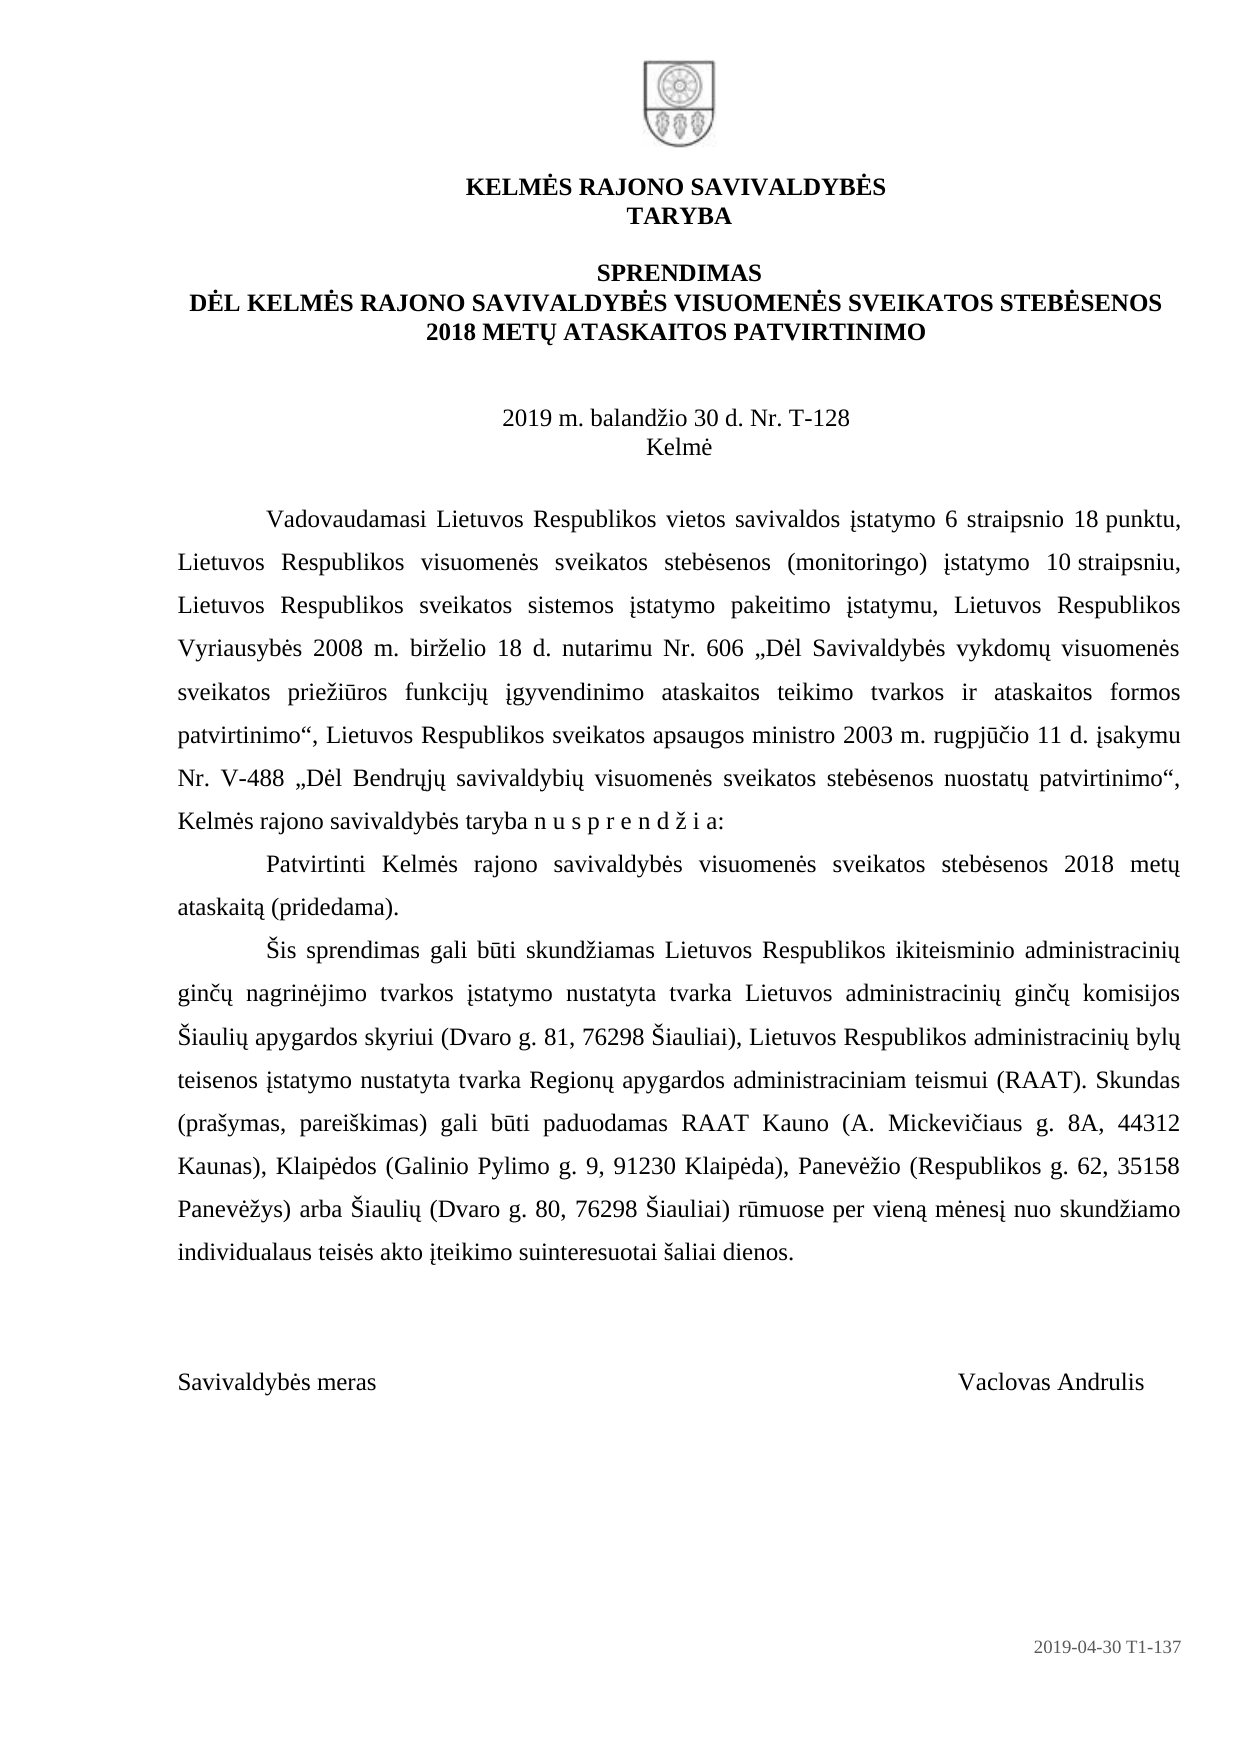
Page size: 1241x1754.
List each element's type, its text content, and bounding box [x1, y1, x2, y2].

text 2019 m. balandžio 30 d. Nr. T-128 [177, 403, 1181, 432]
text Vadovaudamasi Lietuvos Respublikos vietos savivaldos įstatymo 6 straipsnio 18 punktu, Lietuvos Respublikos visuomenės sveikatos stebėsenos (monitoringo) įstatymo 10 straipsniu, Lietuvos Respublikos sveikatos sistemos įstatymo pakeitimo įstatymu, Lietuvos Respublikos Vyriausybės 2008 m. birželio 18 d. nutarimu Nr. 606 „Dėl Savivaldybės vykdomų visuomenės sveikatos priežiūros funkcijų įgyvendinimo ataskaitos teikimo tvarkos ir ataskaitos formos patvirtinimo“, Lietuvos Respublikos sveikatos apsaugos ministro 2003 m. rugpjūčio 11 d. įsakymu Nr. V-488 „Dėl Bendrųjų savivaldybių visuomenės sveikatos stebėsenos nuostatų patvirtinimo“, Kelmės rajono savivaldybės taryba nusprendžia: [177, 504, 1181, 835]
text DĖL KELMĖS RAJONO SAVIVALDYBĖS VISUOMENĖS SVEIKATOS STEBĖSENOS [177, 288, 1181, 317]
text Šis sprendimas gali būti skundžiamas Lietuvos Respublikos ikiteisminio administracinių ginčų nagrinėjimo tvarkos įstatymo nustatyta tvarka Lietuvos administracinių ginčų komisijos Šiaulių apygardos skyriui (Dvaro g. 81, 76298 Šiauliai), Lietuvos Respublikos administracinių bylų teisenos įstatymo nustatyta tvarka Regionų apygardos administraciniam teismui (RAAT). Skundas (prašymas, pareiškimas) gali būti paduodamas RAAT Kauno (A. Mickevičiaus g. 8A, 44312 Kaunas), Klaipėdos (Galinio Pylimo g. 9, 91230 Klaipėda), Panevėžio (Respublikos g. 62, 35158 Panevėžys) arba Šiaulių (Dvaro g. 80, 76298 Šiauliai) rūmuose per vieną mėnesį nuo skundžiamo individualaus teisės akto įteikimo suinteresuotai šaliai dienos. [177, 935, 1181, 1266]
text Patvirtinti Kelmės rajono savivaldybės visuomenės sveikatos stebėsenos 2018 metų ataskaitą (pridedama). [177, 849, 1181, 921]
text Kelmė [177, 432, 1181, 461]
text 2018 METŲ ATASKAITOS PATVIRTINIMO [177, 317, 1181, 346]
text SPRENDIMAS [177, 258, 1181, 287]
text Savivaldybės meras Vaclovas Andrulis [177, 1367, 1181, 1395]
text TARYBA [177, 201, 1181, 230]
text KELMĖS RAJONO SAVIVALDYBĖS [177, 172, 1181, 201]
